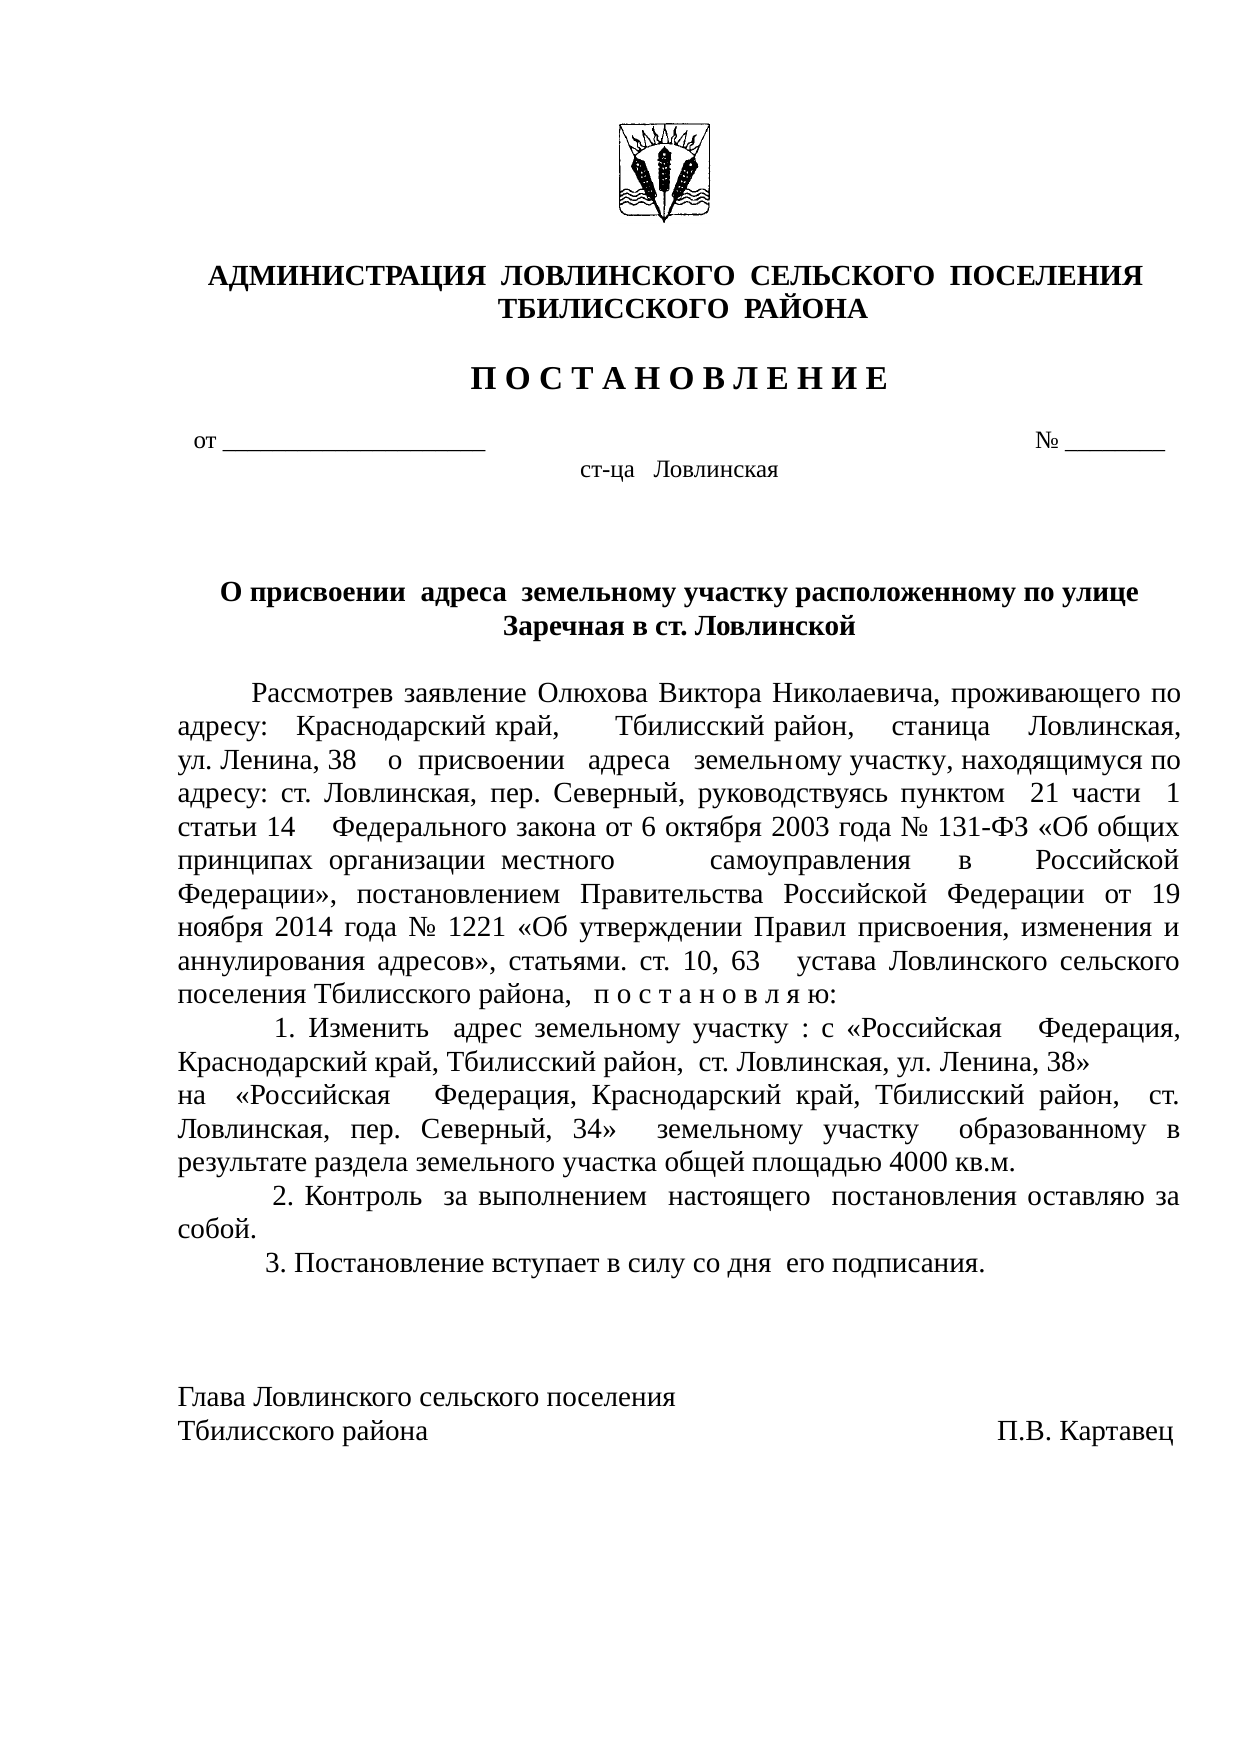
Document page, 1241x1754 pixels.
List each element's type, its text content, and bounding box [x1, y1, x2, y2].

text ст-ца Ловлинская [177, 454, 1181, 483]
text 3. Постановление вступает в силу со дня его подписания. [177, 1245, 1181, 1278]
text П О С Т А Н О В Л Е Н И Е [177, 358, 1181, 397]
text Глава Ловлинского сельского поселения [177, 1379, 1181, 1413]
text Тбилисского района П.В. Картавец [177, 1413, 1181, 1446]
text от _____________________ № ________ [177, 426, 1181, 454]
text Рассмотрев заявление Олюхова Виктора Николаевича, проживающего по адресу: Краснодарский край, Тбилисский район, станица Ловлинская, ул. Ленина, 38 о присвоении адреса земельному участку, находящимуся по адресу: ст. Ловлинская, пер. Северный, руководствуясь пунктом 21 части 1 статьи 14 Федерального закона от 6 октября 2003 года № 131-ФЗ «Об общих принципах организации местного самоуправления в Российской Федерации», постановлением Правительства Российской Федерации от 19 ноября 2014 года № 1221 «Об утверждении Правил присвоения, изменения и аннулирования адресов», статьями. ст. 10, 63 устава Ловлинского сельского поселения Тбилисского района, п о с т а н о в л я ю: [177, 675, 1181, 1010]
text 2. Контроль за выполнением настоящего постановления оставляю за собой. [177, 1178, 1181, 1245]
text 1. Изменить адрес земельному участку : с «Российская Федерация, Краснодарский край, Тбилисский район, ст. Ловлинская, ул. Ленина, 38» [177, 1010, 1181, 1077]
text О присвоении адреса земельному участку расположенному по улице Заречная в ст. Ловлинской [177, 574, 1181, 641]
text на «Российская Федерация, Краснодарский край, Тбилисский район, ст. Ловлинская, пер. Северный, 34» земельному участку образованному в результате раздела земельного участка общей площадью 4000 кв.м. [177, 1077, 1181, 1178]
text АДМИНИСТРАЦИЯ ЛОВЛИНСКОГО СЕЛЬСКОГО ПОСЕЛЕНИЯ ТБИЛИССКОГО РАЙОНА [177, 258, 1181, 325]
